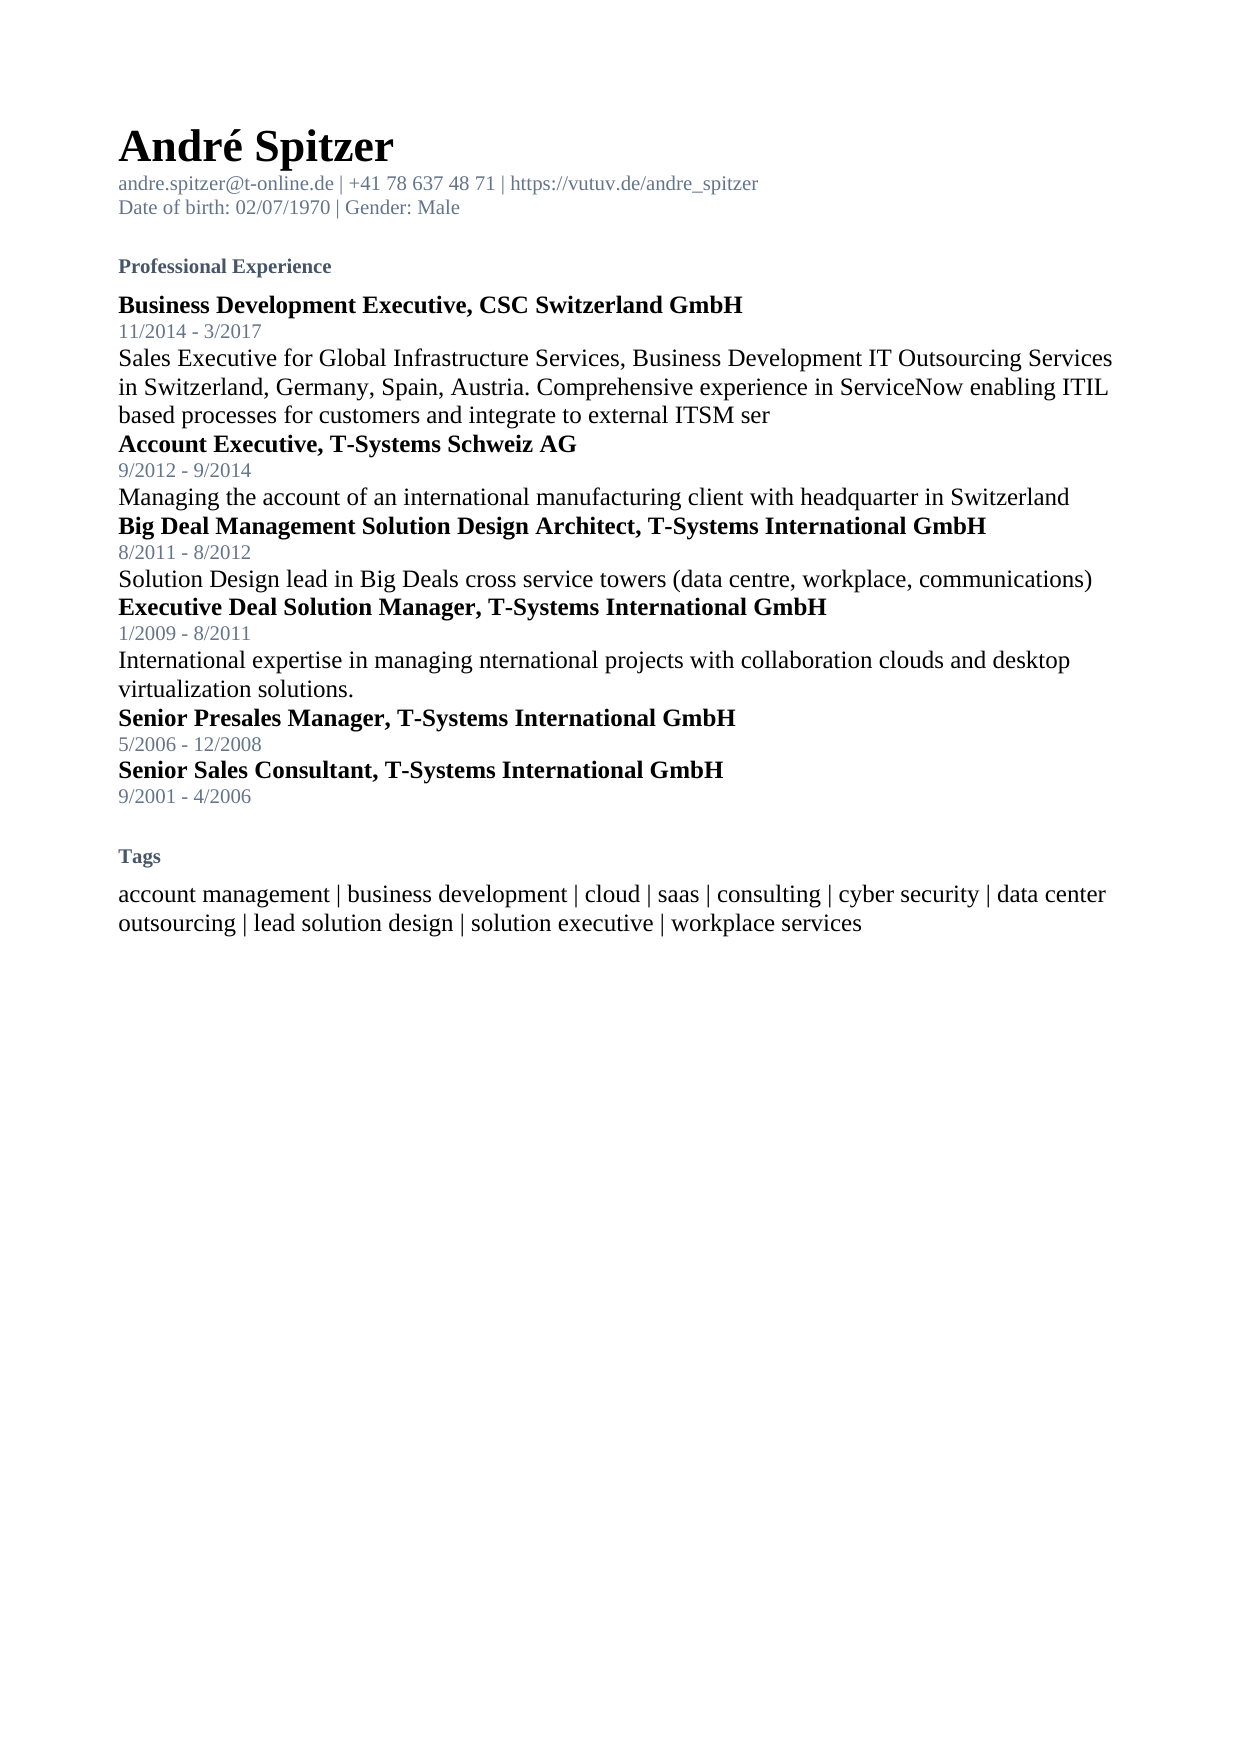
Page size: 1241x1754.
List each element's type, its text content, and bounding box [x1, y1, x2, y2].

subtitle Professional Experience [118, 254, 1122, 278]
text 8/2011 - 8/2012 [118, 539, 1122, 564]
title André Spitzer [118, 118, 1122, 171]
text 1/2009 - 8/2011 [118, 621, 1122, 645]
text Managing the account of an international manufacturing client with headquarter in Switzerland [118, 482, 1122, 511]
text Date of birth: 02/07/1970 | Gender: Male [118, 195, 1122, 219]
text Solution Design lead in Big Deals cross service towers (data centre, workplace, communications) [118, 564, 1122, 592]
text 5/2006 - 12/2008 [118, 731, 1122, 756]
text Senior Presales Manager, T-Systems International GmbH [118, 703, 1122, 731]
text Big Deal Management Solution Design Architect, T-Systems International GmbH [118, 511, 1122, 539]
text Account Executive, T-Systems Schweiz AG [118, 429, 1122, 458]
text Sales Executive for Global Infrastructure Services, Business Development IT Outsourcing Services in Switzerland, Germany, Spain, Austria. Comprehensive experience in ServiceNow enabling ITIL based processes for customers and integrate to external ITSM ser [118, 343, 1122, 429]
text Business Development Executive, CSC Switzerland GmbH [118, 290, 1122, 319]
text 11/2014 - 3/2017 [118, 319, 1122, 343]
text account management | business development | cloud | saas | consulting | cyber security | data center outsourcing | lead solution design | solution executive | workplace services [118, 879, 1122, 937]
text 9/2012 - 9/2014 [118, 458, 1122, 482]
text 9/2001 - 4/2006 [118, 784, 1122, 808]
text Senior Sales Consultant, T-Systems International GmbH [118, 756, 1122, 784]
text andre.spitzer@t-online.de | +41 78 637 48 71 | https://vutuv.de/andre_spitzer [118, 171, 1122, 195]
text Executive Deal Solution Manager, T-Systems International GmbH [118, 592, 1122, 621]
text International expertise in managing nternational projects with collaboration clouds and desktop virtualization solutions. [118, 645, 1122, 703]
subtitle Tags [118, 844, 1122, 868]
